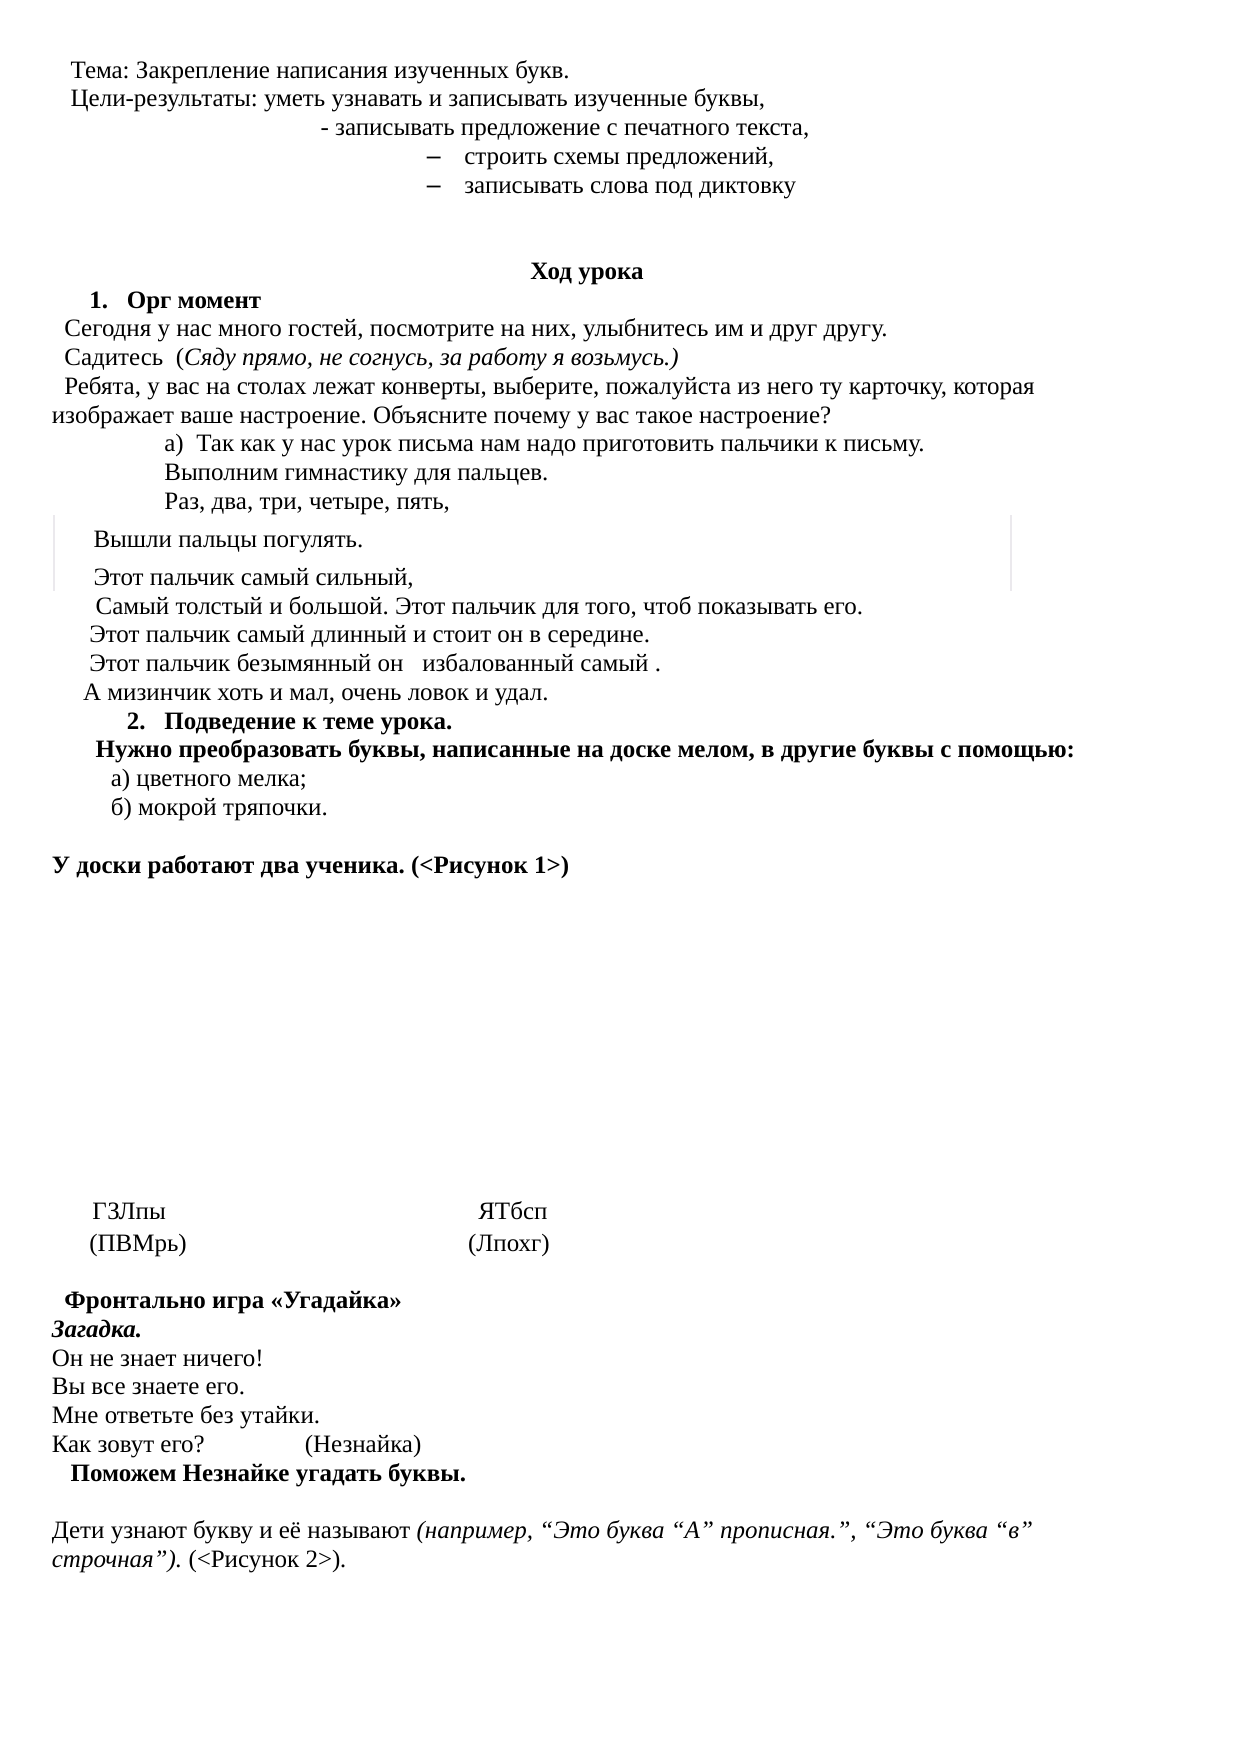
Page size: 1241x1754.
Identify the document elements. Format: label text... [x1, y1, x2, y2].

text У доски работают два ученика. (<Рисунок 1>) [52, 850, 1122, 879]
text Этот пальчик самый длинный и стоит он в середине. [52, 619, 1122, 648]
text Нужно преобразовать буквы, написанные на доске мелом, в другие буквы с помощью: [52, 734, 1122, 763]
text - записывать предложение с печатного текста, [52, 112, 1122, 141]
table_header [52, 1159, 1240, 1193]
text Фронтально игра «Угадайка» [52, 1285, 1122, 1314]
text Этот пальчик самый сильный, [55, 553, 1010, 591]
list Орг момент [89, 285, 1122, 313]
table_cell ГЗЛпы ЯТбсп [52, 1193, 1240, 1228]
text Ребята, у вас на столах лежат конверты, выберите, пожалуйста из него ту карточку, которая изображает ваше настроение. Объясните почему у вас такое настроение? [52, 371, 1122, 428]
list строить схемы предложений, [427, 141, 1122, 170]
text Поможем Незнайке угадать буквы. [52, 1458, 1122, 1486]
list а) Так как у нас урок письма нам надо приготовить пальчики к письму. [127, 428, 1122, 457]
text (ПВМрь) (Лпохг) [52, 1228, 1122, 1256]
list записывать слова под диктовку [427, 170, 1122, 198]
text Тема: Закрепление написания изученных букв. [52, 55, 1122, 83]
text Этот пальчик безымянный он избалованный самый . [52, 648, 1122, 677]
text Садитесь (Сяду прямо, не согнусь, за работу я возьмусь.) [52, 342, 1122, 371]
text Он не знает ничего! Вы все знаете его. Мне ответьте без утайки. Как зовут его? (Незнайка) [52, 1343, 1122, 1458]
text а) цветного мелка; б) мокрой тряпочки. [111, 763, 1063, 821]
text А мизинчик хоть и мал, очень ловок и удал. [52, 677, 1122, 706]
text Вышли пальцы погулять. [55, 515, 1010, 553]
text Выполним гимнастику для пальцев. [52, 457, 1122, 486]
text Самый толстый и большой. Этот пальчик для того, чтоб показывать его. [52, 591, 1122, 619]
text Раз, два, три, четыре, пять, [52, 486, 1122, 515]
list Подведение к теме урока. [127, 706, 1122, 734]
text Дети узнают букву и её называют (например, “Это буква “А” прописная.”, “Это буква “в” строчная”). (<Рисунок 2>). [52, 1515, 1122, 1573]
text Цели-результаты: уметь узнавать и записывать изученные буквы, [52, 83, 1122, 112]
text Загадка. [52, 1314, 1122, 1343]
text Сегодня у нас много гостей, посмотрите на них, улыбнитесь им и друг другу. [52, 313, 1122, 342]
text Ход урока [52, 256, 1122, 285]
